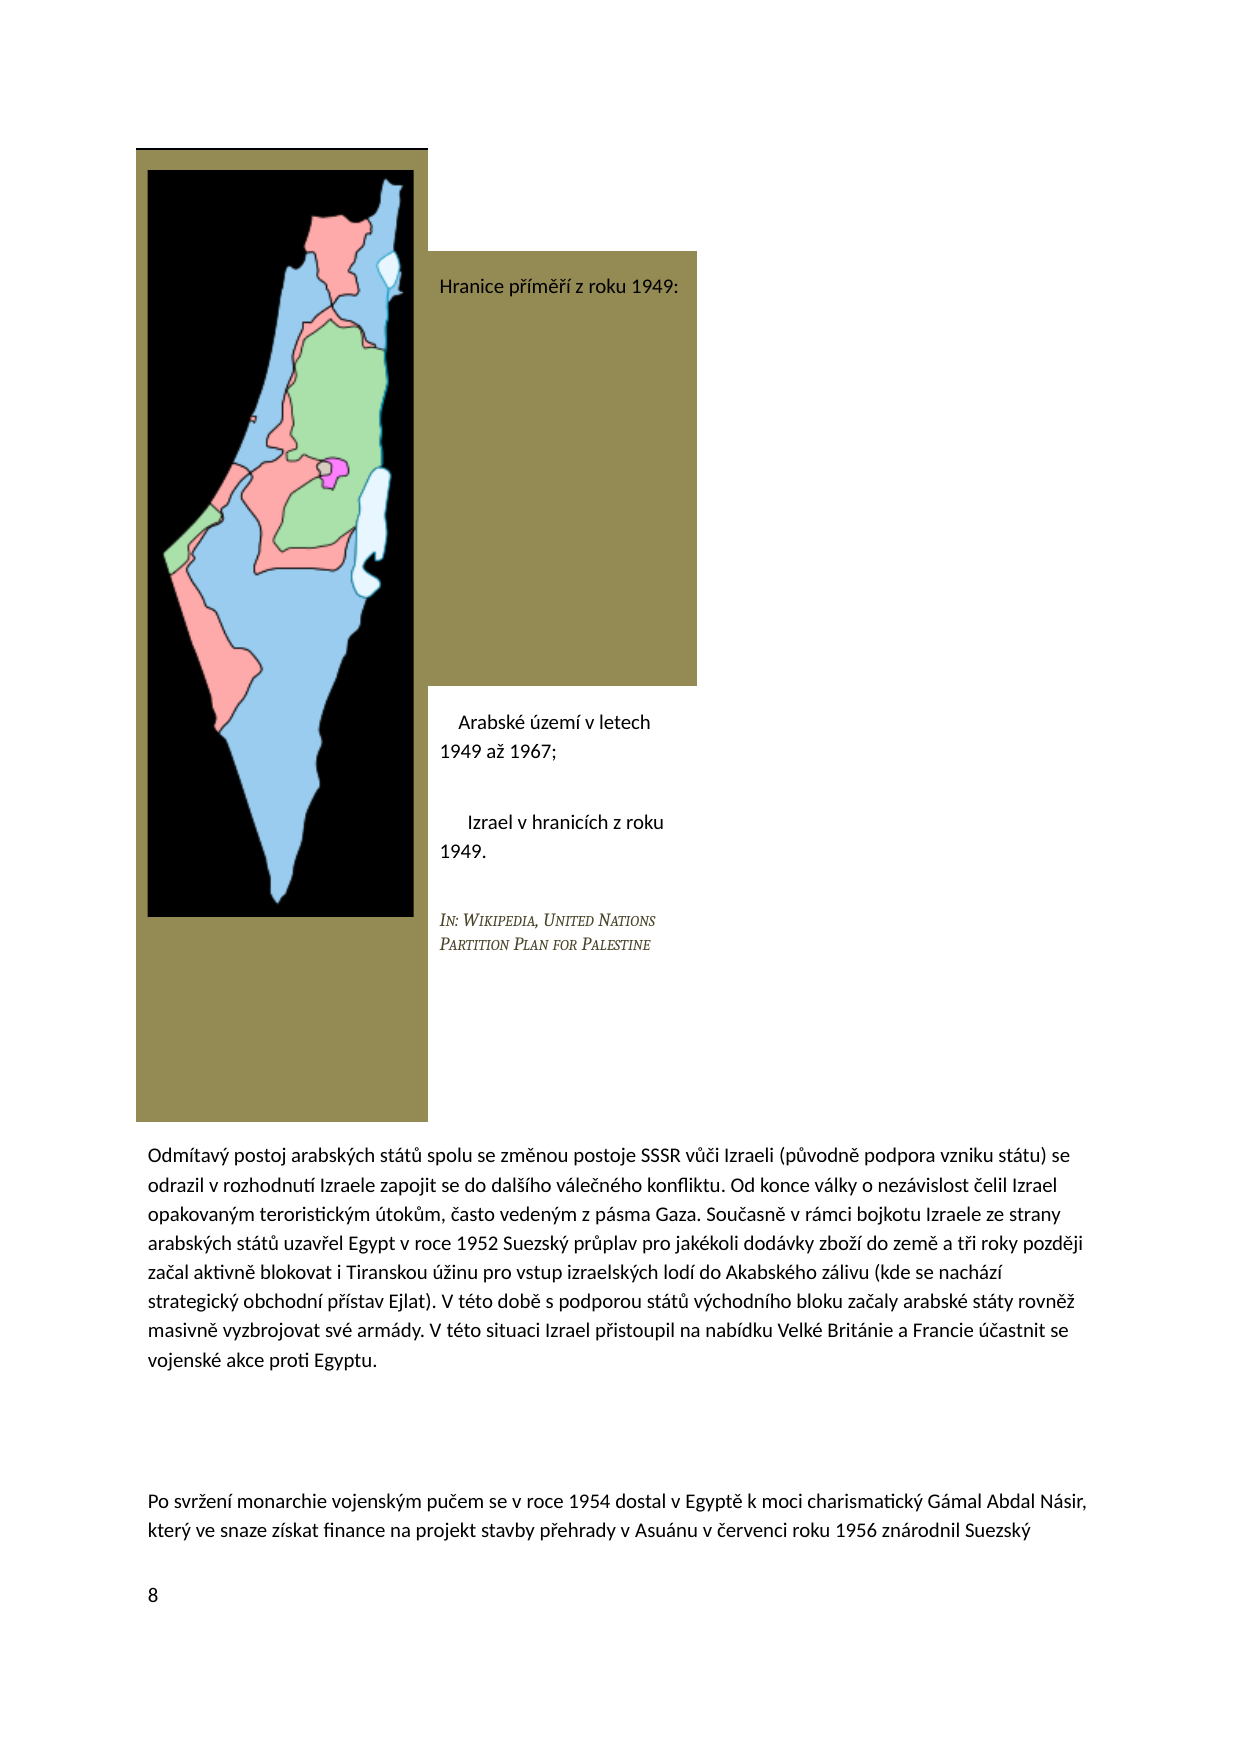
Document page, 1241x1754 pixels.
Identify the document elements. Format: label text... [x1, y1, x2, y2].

table_header [136, 150, 428, 1122]
text Odmítavý postoj arabských států spolu se změnou postoje SSSR vůči Izraeli (původně podpora vzniku státu) se odrazil v rozhodnutí Izraele zapojit se do dalšího válečného konfliktu. Od konce války o nezávislost čelil Izrael opakovaným teroristickým útokům, často vedeným z pásma Gaza. Současně v rámci bojkotu Izraele ze strany arabských států uzavřel Egypt v roce 1952 Suezský průplav pro jakékoli dodávky zboží do země a tři roky později začal aktivně blokovat i Tiranskou úžinu pro vstup izraelských lodí do Akabského zálivu (kde se nachází strategický obchodní přístav Ejlat). V této době s podporou států východního bloku začaly arabské státy rovněž masivně vyzbrojovat své armády. V této situaci Izrael přistoupil na nabídku Velké Británie a Francie účastnit se vojenské akce proti Egyptu. [148, 1143, 1093, 1372]
table_cell Hranice příměří z roku 1949: [428, 251, 697, 686]
table_cell Arabské území v letech 1949 až 1967; Izrael v hranicích z roku 1949. In: Wikipedia, United Nations Partition Plan for Palestine [428, 686, 697, 1122]
text Po svržení monarchie vojenským pučem se v roce 1954 dostal v Egyptě k moci charismatický Gámal Abdal Násir, který ve snaze získat finance na projekt stavby přehrady v Asuánu v červenci roku 1956 znárodnil Suezský [148, 1488, 1093, 1543]
table_cell [428, 148, 697, 251]
